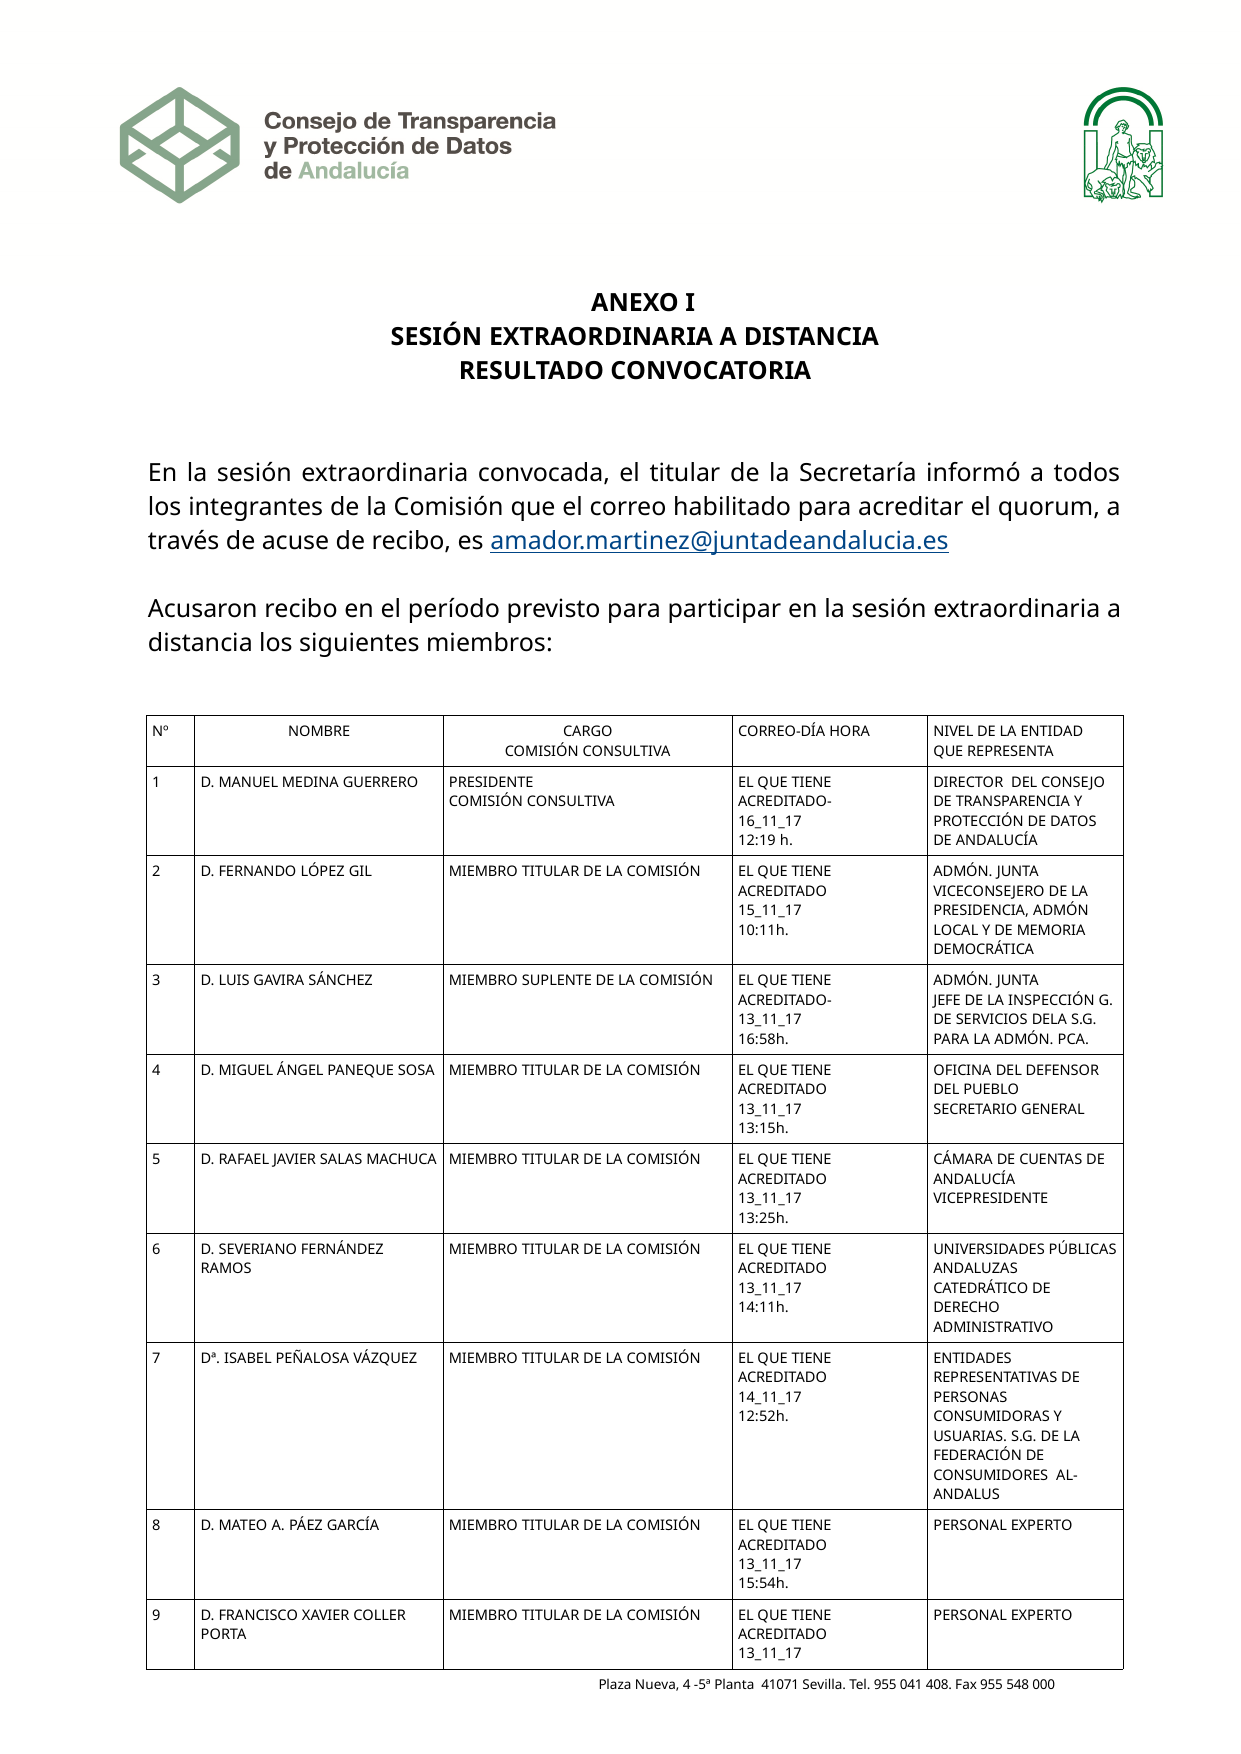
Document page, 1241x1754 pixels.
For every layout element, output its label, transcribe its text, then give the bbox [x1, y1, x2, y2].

table_cell D. MANUEL MEDINA GUERRERO [195, 767, 443, 855]
table_cell EL QUE TIENE ACREDITADO 13_11_17 13:15h. [733, 1055, 927, 1143]
text RESULTADO CONVOCATORIA [148, 353, 1122, 387]
table_cell 7 [147, 1343, 194, 1509]
table_header CORREO-DÍA HORA [733, 716, 927, 766]
table_cell PERSONAL EXPERTO [928, 1600, 1123, 1669]
table_cell MIEMBRO TITULAR DE LA COMISIÓN [444, 1234, 732, 1342]
table_cell EL QUE TIENE ACREDITADO 13_11_17 [733, 1600, 927, 1669]
table_header NIVEL DE LA ENTIDAD QUE REPRESENTA [928, 716, 1123, 766]
text SESIÓN EXTRAORDINARIA A DISTANCIA [148, 319, 1122, 353]
table_cell 8 [147, 1510, 194, 1599]
table_cell MIEMBRO SUPLENTE DE LA COMISIÓN [444, 965, 732, 1054]
table_cell D. MATEO A. PÁEZ GARCÍA [195, 1510, 443, 1599]
table_cell 2 [147, 856, 194, 964]
table_cell EL QUE TIENE ACREDITADO 15_11_17 10:11h. [733, 856, 927, 964]
table_cell CÁMARA DE CUENTAS DE ANDALUCÍA VICEPRESIDENTE [928, 1144, 1123, 1233]
table_cell ENTIDADES REPRESENTATIVAS DE PERSONAS CONSUMIDORAS Y USUARIAS. S.G. DE LA FEDERACIÓN DE CONSUMIDORES AL- ANDALUS [928, 1343, 1123, 1509]
table_cell EL QUE TIENE ACREDITADO- 13_11_17 16:58h. [733, 965, 927, 1054]
table_cell EL QUE TIENE ACREDITADO- 16_11_17 12:19 h. [733, 767, 927, 855]
table_cell MIEMBRO TITULAR DE LA COMISIÓN [444, 1600, 732, 1669]
table_cell ADMÓN. JUNTA VICECONSEJERO DE LA PRESIDENCIA, ADMÓN LOCAL Y DE MEMORIA DEMOCRÁTICA [928, 856, 1123, 964]
table_cell MIEMBRO TITULAR DE LA COMISIÓN [444, 1343, 732, 1509]
table_cell D. MIGUEL ÁNGEL PANEQUE SOSA [195, 1055, 443, 1143]
table_cell 3 [147, 965, 194, 1054]
table_cell D. RAFAEL JAVIER SALAS MACHUCA [195, 1144, 443, 1233]
table_cell EL QUE TIENE ACREDITADO 13_11_17 14:11h. [733, 1234, 927, 1342]
table_header Nº [147, 716, 194, 766]
table_cell PRESIDENTE COMISIÓN CONSULTIVA [444, 767, 732, 855]
table_cell 6 [147, 1234, 194, 1342]
table_cell 4 [147, 1055, 194, 1143]
table_cell MIEMBRO TITULAR DE LA COMISIÓN [444, 1055, 732, 1143]
table_cell EL QUE TIENE ACREDITADO 14_11_17 12:52h. [733, 1343, 927, 1509]
table_cell 5 [147, 1144, 194, 1233]
table_cell UNIVERSIDADES PÚBLICAS ANDALUZAS CATEDRÁTICO DE DERECHO ADMINISTRATIVO [928, 1234, 1123, 1342]
table_cell EL QUE TIENE ACREDITADO 13_11_17 13:25h. [733, 1144, 927, 1233]
table_cell MIEMBRO TITULAR DE LA COMISIÓN [444, 1144, 732, 1233]
text ANEXO I [148, 286, 1122, 319]
table_cell OFICINA DEL DEFENSOR DEL PUEBLO SECRETARIO GENERAL [928, 1055, 1123, 1143]
table_cell ADMÓN. JUNTA JEFE DE LA INSPECCIÓN G. DE SERVICIOS DELA S.G. PARA LA ADMÓN. PCA. [928, 965, 1123, 1054]
table_header NOMBRE [195, 716, 443, 766]
table_cell D. FRANCISCO XAVIER COLLER PORTA [195, 1600, 443, 1669]
table_cell D. LUIS GAVIRA SÁNCHEZ [195, 965, 443, 1054]
table_cell Dª. ISABEL PEÑALOSA VÁZQUEZ [195, 1343, 443, 1509]
text Acusaron recibo en el período previsto para participar en la sesión extraordinaria a distancia los siguientes miembros: [148, 591, 1122, 659]
table_cell PERSONAL EXPERTO [928, 1510, 1123, 1599]
table_header CARGO COMISIÓN CONSULTIVA [444, 716, 732, 766]
table_cell DIRECTOR DEL CONSEJO DE TRANSPARENCIA Y PROTECCIÓN DE DATOS DE ANDALUCÍA [928, 767, 1123, 855]
table_cell D. SEVERIANO FERNÁNDEZ RAMOS [195, 1234, 443, 1342]
text En la sesión extraordinaria convocada, el titular de la Secretaría informó a todos los integrantes de la Comisión que el correo habilitado para acreditar el quorum, a través de acuse de recibo, es amador.martinez@juntadeandalucia.es [148, 455, 1122, 557]
table_cell D. FERNANDO LÓPEZ GIL [195, 856, 443, 964]
table_cell 9 [147, 1600, 194, 1669]
table_cell EL QUE TIENE ACREDITADO 13_11_17 15:54h. [733, 1510, 927, 1599]
table_cell MIEMBRO TITULAR DE LA COMISIÓN [444, 856, 732, 964]
table_cell MIEMBRO TITULAR DE LA COMISIÓN [444, 1510, 732, 1599]
table_cell 1 [147, 767, 194, 855]
